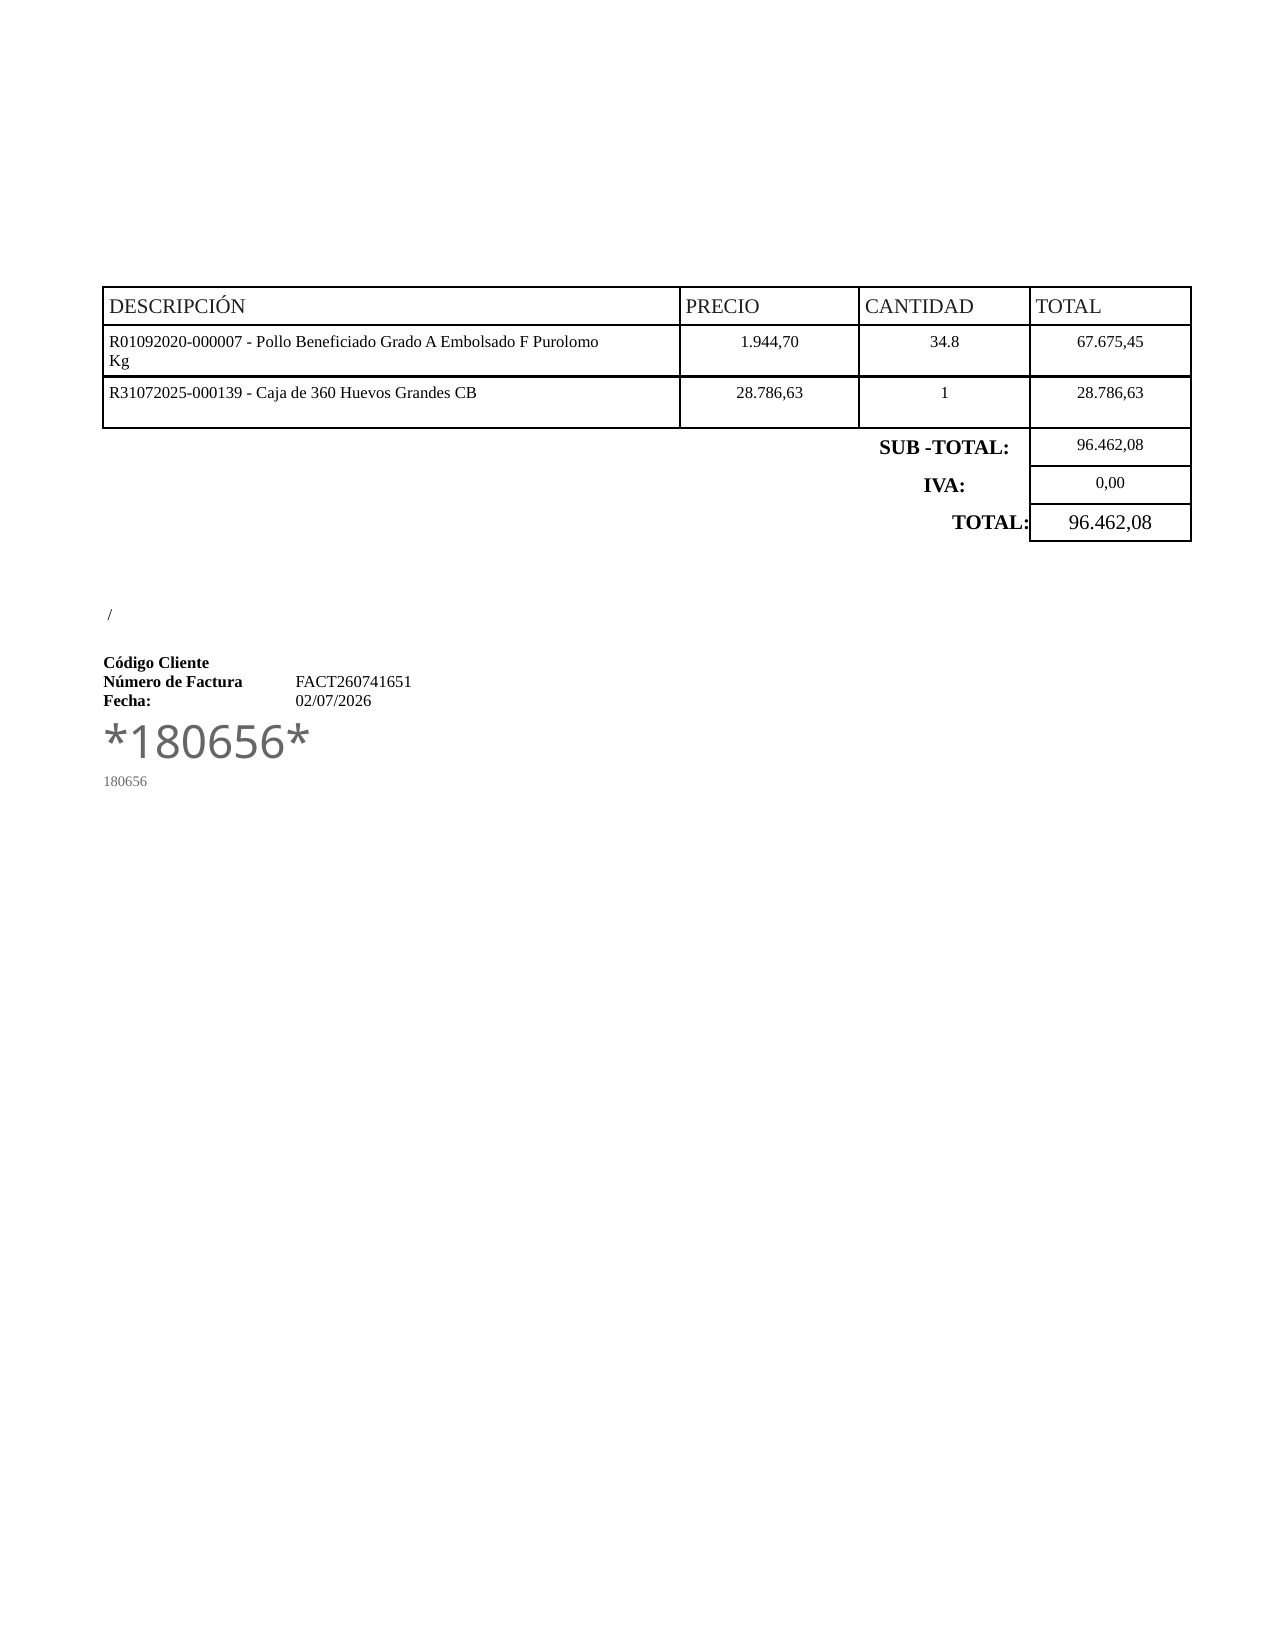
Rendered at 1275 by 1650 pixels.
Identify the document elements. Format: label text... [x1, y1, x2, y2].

table_cell [103, 585, 858, 604]
table_cell 28.786,63 [1031, 378, 1190, 427]
table_header Código Cliente [103, 653, 295, 672]
table_cell R01092020-000007 - Pollo Beneficiado Grado A Embolsado F Purolomo Kg [104, 326, 679, 375]
table_cell TOTAL: [859, 503, 1029, 540]
table_cell R31072025-000139 - Caja de 360 Huevos Grandes CB [104, 378, 679, 427]
table_cell 28.786,63 [681, 378, 858, 427]
text *180656* [103, 710, 1137, 772]
table_cell SUB -TOTAL: [859, 429, 1029, 465]
table_cell 1.944,70 [681, 326, 858, 375]
text 180656 [103, 772, 1137, 789]
table_cell 34.8 [860, 326, 1029, 375]
table_cell Fecha: [103, 691, 295, 710]
table_cell 02/07/2026 [295, 691, 517, 710]
table_cell 67.675,45 [1031, 326, 1190, 375]
table_cell Número de Factura [103, 672, 295, 691]
table_header [103, 542, 858, 566]
table_header PRECIO [681, 288, 858, 323]
table_header CANTIDAD [860, 288, 1029, 323]
table_cell 96.462,08 [1031, 505, 1190, 540]
table_cell [103, 429, 859, 540]
table_header [295, 653, 517, 672]
table_cell 0,00 [1031, 467, 1190, 502]
table_cell / [103, 605, 858, 624]
table_cell 96.462,08 [1031, 429, 1190, 465]
table_cell FACT260741651 [295, 672, 517, 691]
table_cell IVA: [859, 465, 1029, 502]
table_cell [103, 566, 858, 585]
table_header DESCRIPCIÓN [104, 288, 679, 323]
table_header TOTAL [1031, 288, 1190, 323]
table_cell 1 [860, 378, 1029, 427]
